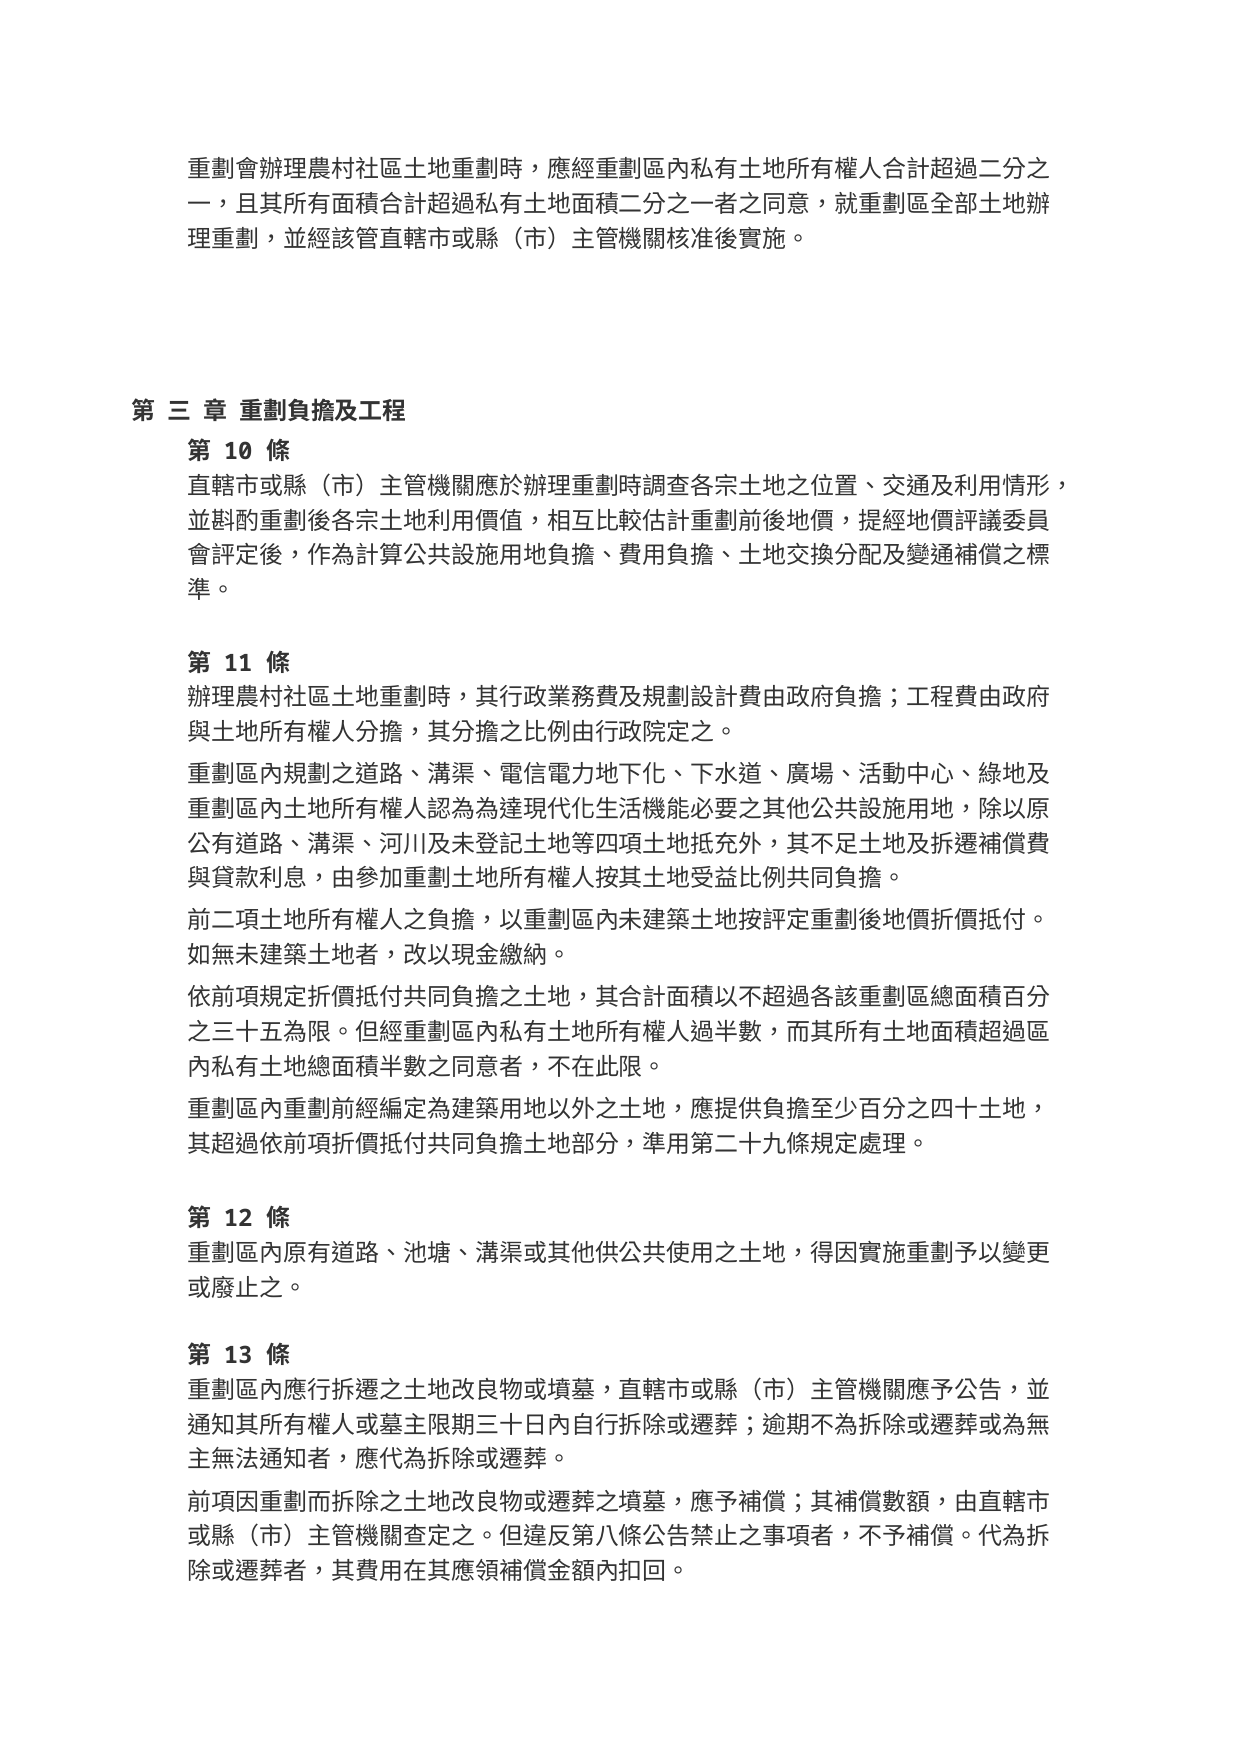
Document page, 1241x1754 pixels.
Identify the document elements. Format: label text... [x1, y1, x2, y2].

text 重劃區內重劃前經編定為建築用地以外之土地，應提供負擔至少百分之四十土地，其超過依前項折價抵付共同負擔土地部分，準用第二十九條規定處理。 [187, 1089, 1053, 1159]
text 第 12 條 [187, 1199, 1053, 1234]
text 前項因重劃而拆除之土地改良物或遷葬之墳墓，應予補償；其補償數額，由直轄市或縣（市）主管機關查定之。但違反第八條公告禁止之事項者，不予補償。代為拆除或遷葬者，其費用在其應領補償金額內扣回。 [187, 1482, 1053, 1586]
text 前二項土地所有權人之負擔，以重劃區內未建築土地按評定重劃後地價折價抵付。如無未建築土地者，改以現金繳納。 [187, 901, 1053, 970]
text 第 10 條 [187, 427, 1053, 467]
text 直轄市或縣（市）主管機關應於辦理重劃時調查各宗土地之位置、交通及利用情形，並斟酌重劃後各宗土地利用價值，相互比較估計重劃前後地價，提經地價評議委員會評定後，作為計算公共設施用地負擔、費用負擔、土地交換分配及變通補償之標準。 [187, 467, 1053, 605]
text 辦理農村社區土地重劃時，其行政業務費及規劃設計費由政府負擔；工程費由政府與土地所有權人分擔，其分擔之比例由行政院定之。 [187, 678, 1053, 747]
text 重劃區內應行拆遷之土地改良物或墳墓，直轄市或縣（市）主管機關應予公告，並通知其所有權人或墓主限期三十日內自行拆除或遷葬；逾期不為拆除或遷葬或為無主無法通知者，應代為拆除或遷葬。 [187, 1371, 1053, 1474]
text 重劃區內規劃之道路、溝渠、電信電力地下化、下水道、廣場、活動中心、綠地及重劃區內土地所有權人認為為達現代化生活機能必要之其他公共設施用地，除以原公有道路、溝渠、河川及未登記土地等四項土地抵充外，其不足土地及拆遷補償費與貸款利息，由參加重劃土地所有權人按其土地受益比例共同負擔。 [187, 755, 1053, 893]
text 重劃會辦理農村社區土地重劃時，應經重劃區內私有土地所有權人合計超過二分之一，且其所有面積合計超過私有土地面積二分之一者之同意，就重劃區全部土地辦理重劃，並經該管直轄市或縣（市）主管機關核准後實施。 [187, 150, 1053, 254]
text 第 13 條 [187, 1336, 1053, 1371]
text 依前項規定折價抵付共同負擔之土地，其合計面積以不超過各該重劃區總面積百分之三十五為限。但經重劃區內私有土地所有權人過半數，而其所有土地面積超過區內私有土地總面積半數之同意者，不在此限。 [187, 978, 1053, 1082]
text 第 11 條 [187, 638, 1053, 678]
text 第 三 章 重劃負擔及工程 [75, 392, 1053, 427]
text 重劃區內原有道路、池塘、溝渠或其他供公共使用之土地，得因實施重劃予以變更或廢止之。 [187, 1234, 1053, 1303]
